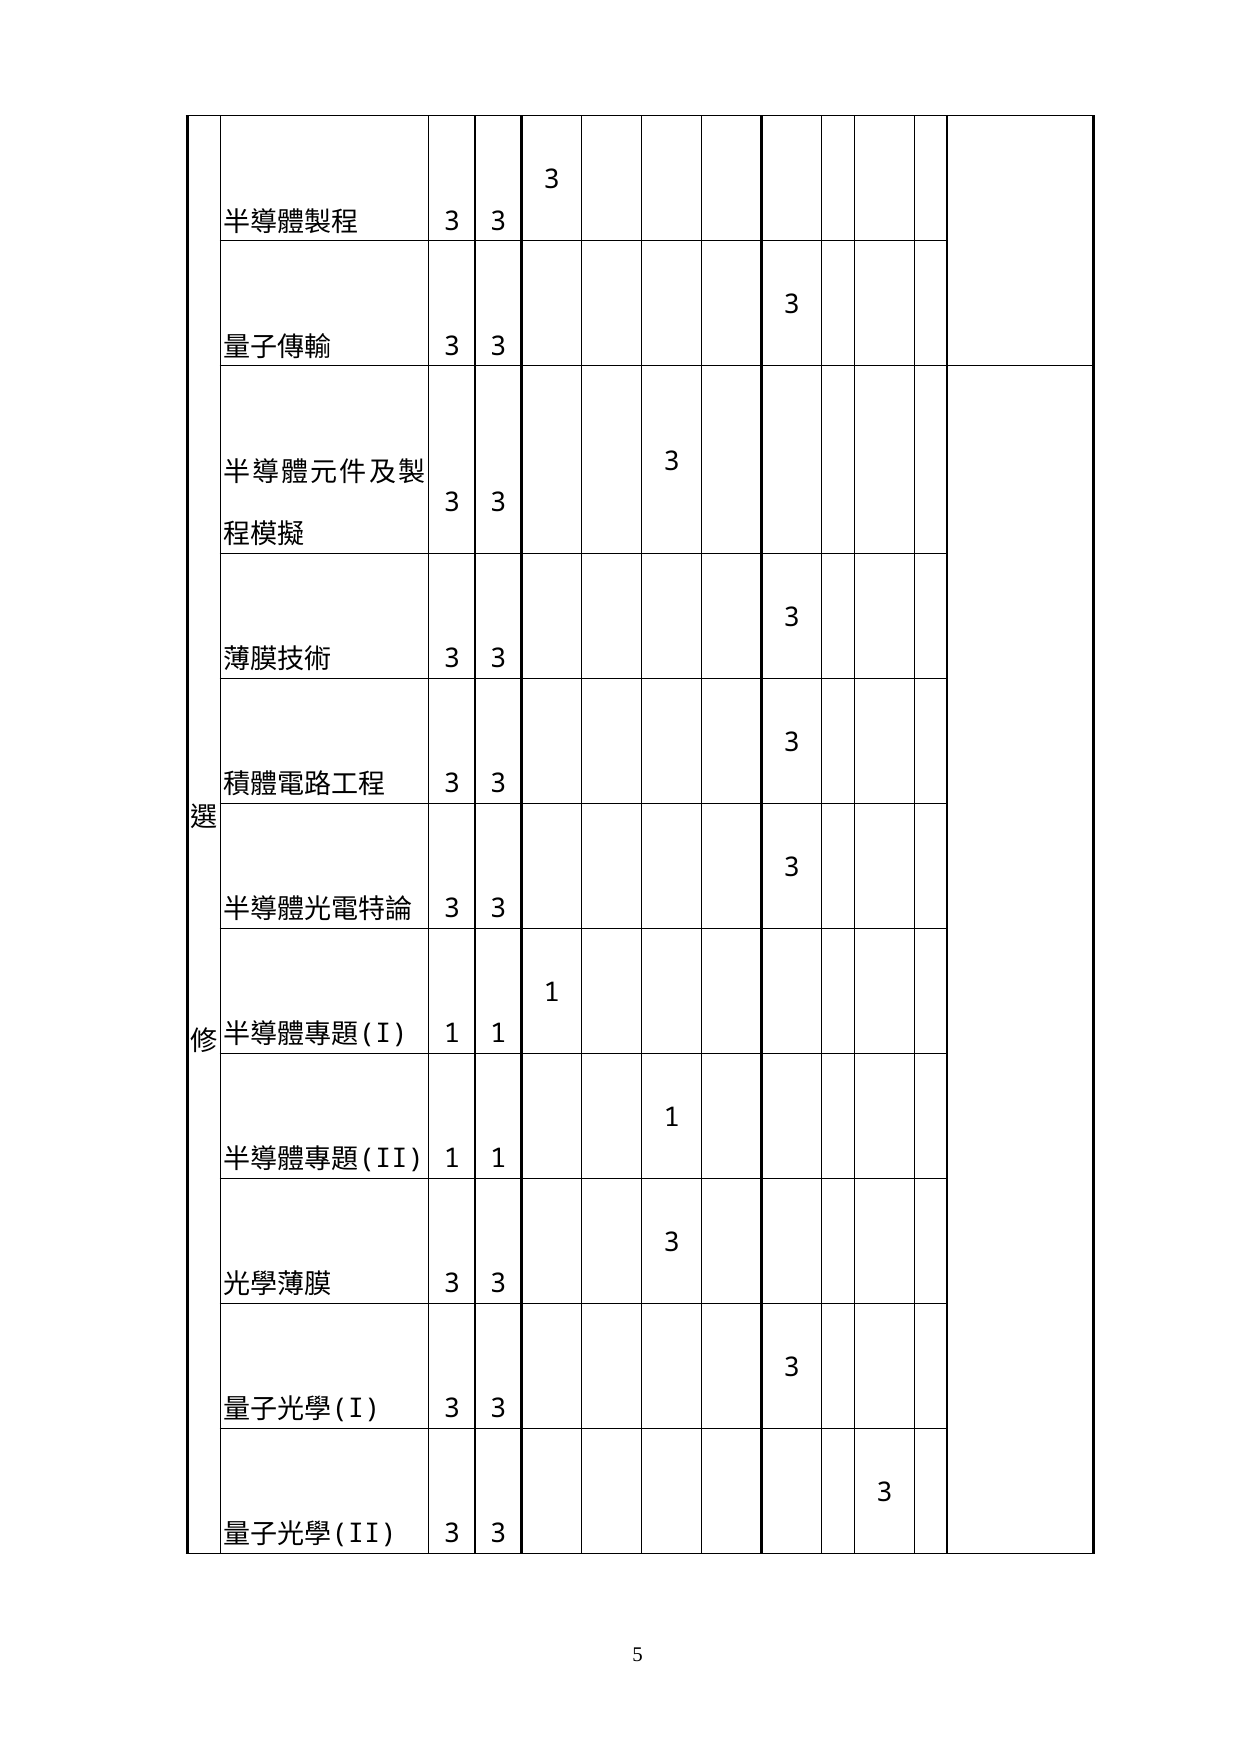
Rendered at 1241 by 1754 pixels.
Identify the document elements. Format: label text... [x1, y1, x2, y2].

table_cell 1 [523, 929, 581, 1053]
table_cell [582, 366, 641, 553]
table_cell 1 [476, 929, 520, 1053]
table_cell [822, 804, 854, 928]
table_cell [822, 554, 854, 678]
table_cell [822, 1054, 854, 1178]
table_cell [523, 1429, 581, 1553]
table_cell [915, 366, 946, 553]
table_cell 量子傳輸 [221, 241, 428, 365]
table_cell [582, 116, 641, 240]
table_cell 3 [429, 116, 474, 240]
table_cell 3 [476, 804, 520, 928]
table_cell [642, 1304, 701, 1428]
table_cell [855, 1304, 914, 1428]
table_cell 1 [429, 1054, 474, 1178]
table_cell 1 [429, 929, 474, 1053]
table_cell [702, 679, 760, 803]
table_cell 半導體製程 [221, 116, 428, 240]
table_cell [915, 1054, 946, 1178]
table_cell [948, 116, 1092, 365]
table_cell 3 [476, 241, 520, 365]
table_cell [523, 1054, 581, 1178]
table_cell 3 [476, 116, 520, 240]
table_cell [915, 1429, 946, 1553]
table_cell [915, 929, 946, 1053]
table_cell [642, 929, 701, 1053]
table_cell [582, 1304, 641, 1428]
table_cell [822, 1179, 854, 1303]
table_cell 3 [642, 1179, 701, 1303]
table_cell [763, 1179, 821, 1303]
table_cell 1 [476, 1054, 520, 1178]
table_cell [822, 366, 854, 553]
table_cell [822, 1304, 854, 1428]
table_cell 3 [763, 241, 821, 365]
table_cell [763, 929, 821, 1053]
table_cell [915, 1179, 946, 1303]
table_cell 3 [855, 1429, 914, 1553]
table_cell 3 [429, 366, 474, 553]
table_cell [702, 1429, 760, 1553]
table_cell 3 [476, 1429, 520, 1553]
table_cell [702, 929, 760, 1053]
table_cell [915, 241, 946, 365]
table_cell 3 [763, 679, 821, 803]
table_cell [915, 679, 946, 803]
table_cell [642, 804, 701, 928]
table_cell 光學薄膜 [221, 1179, 428, 1303]
table_cell [642, 241, 701, 365]
table_cell [582, 554, 641, 678]
table_cell [582, 929, 641, 1053]
table_cell [822, 1429, 854, 1553]
table_cell 選 修 [189, 116, 220, 1553]
table_cell 3 [642, 366, 701, 553]
table_cell [822, 116, 854, 240]
table_cell [915, 116, 946, 240]
table_cell 半導體元件及製程模擬 [221, 366, 428, 553]
table_cell [523, 804, 581, 928]
table_cell [915, 804, 946, 928]
table_cell [582, 1054, 641, 1178]
table_cell [948, 366, 1092, 1553]
table_cell [855, 804, 914, 928]
table_cell 3 [523, 116, 581, 240]
table_cell 3 [429, 1179, 474, 1303]
table_cell [763, 366, 821, 553]
table_cell [702, 804, 760, 928]
table_cell 3 [763, 804, 821, 928]
table_cell 3 [476, 554, 520, 678]
table_cell [855, 241, 914, 365]
table_cell 量子光學(I) [221, 1304, 428, 1428]
table_cell [822, 929, 854, 1053]
table_cell [702, 116, 760, 240]
table_cell [763, 1429, 821, 1553]
table_cell [855, 1179, 914, 1303]
table_cell [702, 366, 760, 553]
table_cell [523, 554, 581, 678]
table_cell [642, 679, 701, 803]
table_cell [855, 679, 914, 803]
table_cell 3 [429, 1304, 474, 1428]
table_cell 3 [476, 366, 520, 553]
table_cell 3 [429, 554, 474, 678]
table_cell [702, 1304, 760, 1428]
table_cell [763, 1054, 821, 1178]
table_cell [582, 241, 641, 365]
table_cell 3 [429, 1429, 474, 1553]
table_cell 3 [429, 679, 474, 803]
table_cell [702, 554, 760, 678]
table_cell [523, 1179, 581, 1303]
table_cell [702, 241, 760, 365]
table_cell [582, 1429, 641, 1553]
table_cell 1 [642, 1054, 701, 1178]
table_cell 量子光學(II) [221, 1429, 428, 1553]
table_cell 半導體專題(II) [221, 1054, 428, 1178]
table_cell [582, 1179, 641, 1303]
table_cell 3 [476, 1179, 520, 1303]
table_cell [642, 554, 701, 678]
table_cell [642, 1429, 701, 1553]
table_cell [822, 679, 854, 803]
table_cell 半導體光電特論 [221, 804, 428, 928]
table_cell [523, 241, 581, 365]
table_cell 3 [429, 241, 474, 365]
table_cell 3 [763, 1304, 821, 1428]
table_cell [642, 116, 701, 240]
table_cell [582, 804, 641, 928]
table_cell [702, 1179, 760, 1303]
table_cell [523, 366, 581, 553]
table_cell [855, 929, 914, 1053]
table_cell 3 [476, 679, 520, 803]
table_cell [915, 554, 946, 678]
table_cell [915, 1304, 946, 1428]
table_cell 3 [763, 554, 821, 678]
table_cell [523, 1304, 581, 1428]
table_cell [855, 554, 914, 678]
table_cell [855, 366, 914, 553]
table_cell [702, 1054, 760, 1178]
table_cell 積體電路工程 [221, 679, 428, 803]
table_cell [822, 241, 854, 365]
table_cell 半導體專題(I) [221, 929, 428, 1053]
table_cell 3 [429, 804, 474, 928]
table_cell [582, 679, 641, 803]
table_cell [855, 116, 914, 240]
table_cell 3 [476, 1304, 520, 1428]
table_cell 薄膜技術 [221, 554, 428, 678]
table_cell [855, 1054, 914, 1178]
table_cell [523, 679, 581, 803]
table_cell [763, 116, 821, 240]
